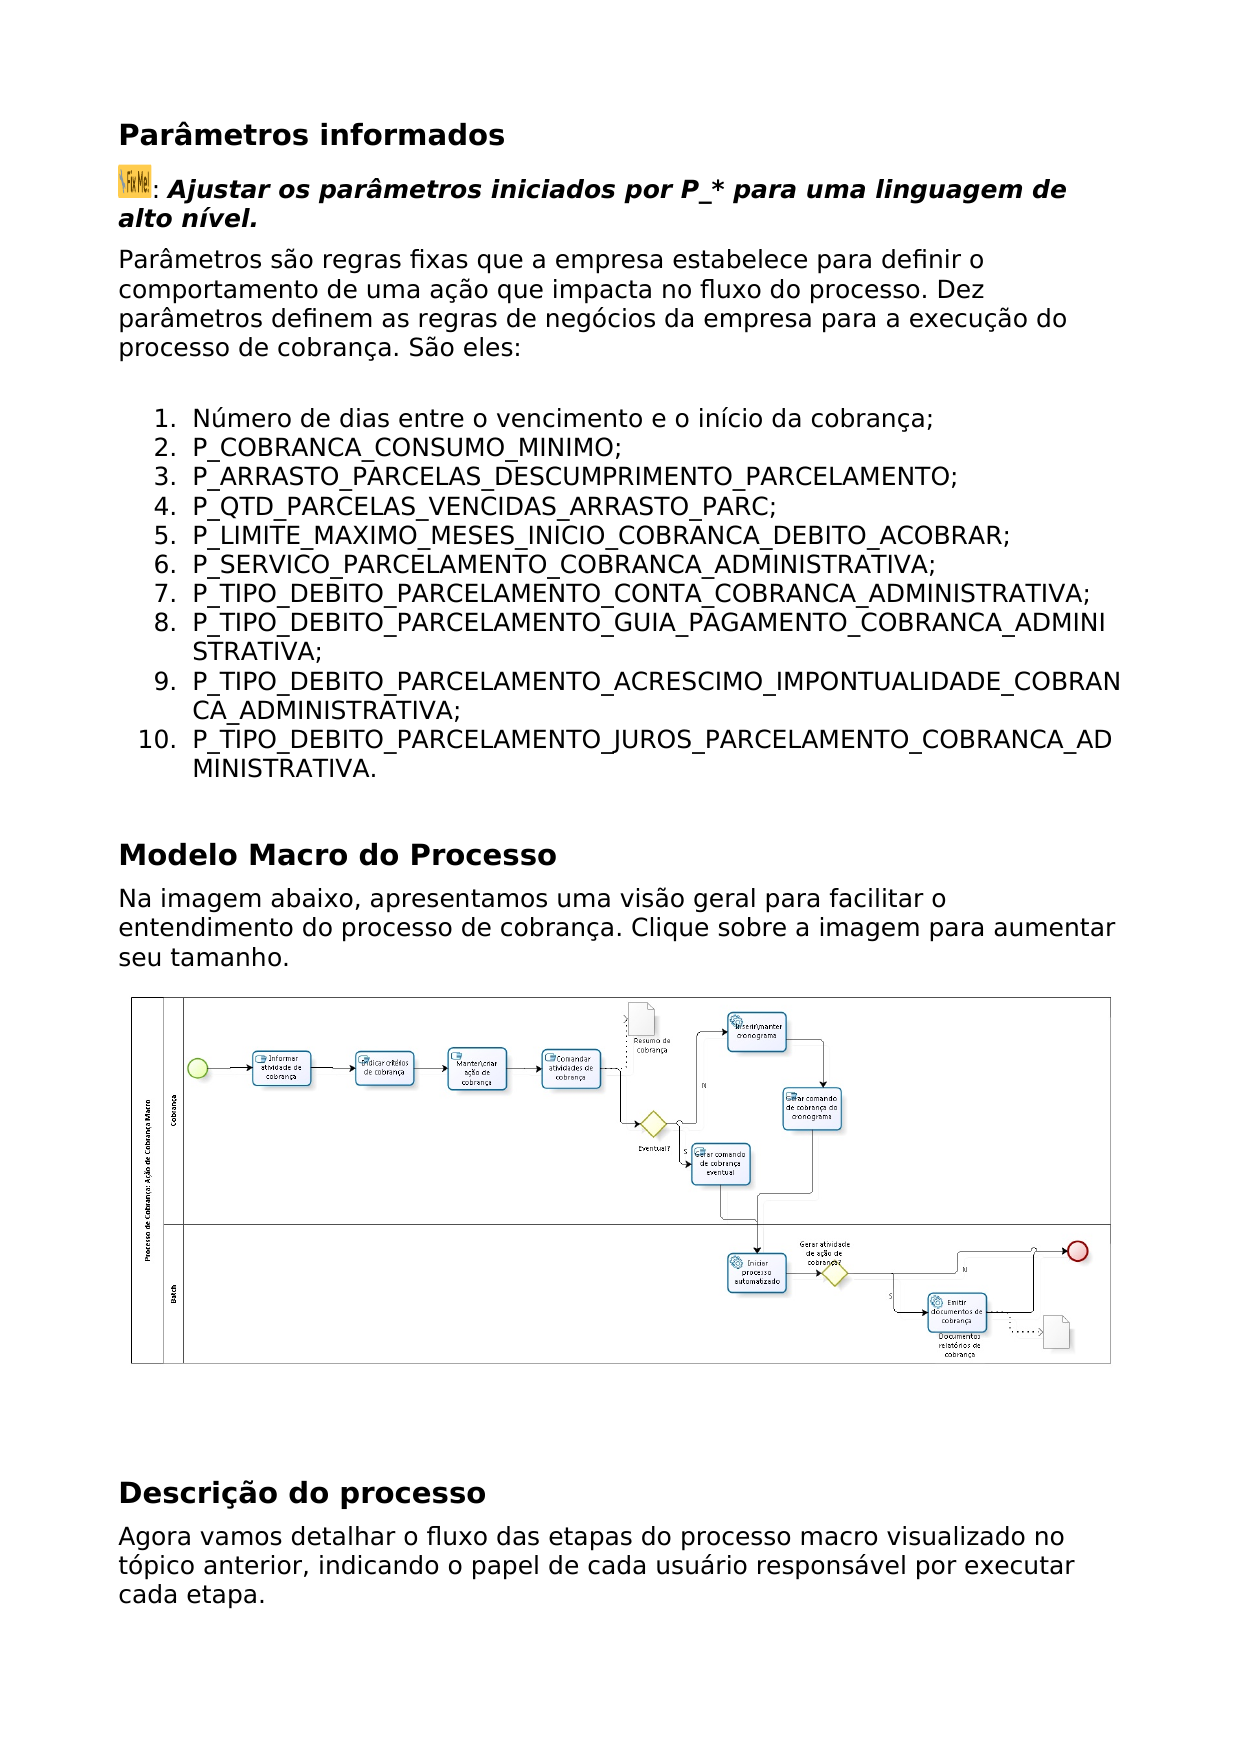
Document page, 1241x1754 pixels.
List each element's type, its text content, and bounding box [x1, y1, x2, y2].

list P_TIPO_DEBITO_PARCELAMENTO_JUROS_PARCELAMENTO_COBRANCA_ADMINISTRATIVA. [177, 725, 1122, 783]
list P_TIPO_DEBITO_PARCELAMENTO_CONTA_COBRANCA_ADMINISTRATIVA; [177, 579, 1122, 608]
subtitle Descrição do processo [118, 1476, 1122, 1510]
picture [118, 984, 1123, 1439]
list P_ARRASTO_PARCELAS_DESCUMPRIMENTO_PARCELAMENTO; [177, 463, 1122, 492]
list P_SERVICO_PARCELAMENTO_COBRANCA_ADMINISTRATIVA; [177, 550, 1122, 579]
text Parâmetros são regras fixas que a empresa estabelece para definir o comportamento de uma ação que impacta no fluxo do processo. Dez parâmetros definem as regras de negócios da empresa para a execução do processo de cobrança. São eles: [118, 246, 1122, 362]
list P_LIMITE_MAXIMO_MESES_INICIO_COBRANCA_DEBITO_ACOBRAR; [177, 521, 1122, 550]
text Na imagem abaixo, apresentamos uma visão geral para facilitar o entendimento do processo de cobrança. Clique sobre a imagem para aumentar seu tamanho. [118, 884, 1122, 972]
list P_TIPO_DEBITO_PARCELAMENTO_ACRESCIMO_IMPONTUALIDADE_COBRANCA_ADMINISTRATIVA; [177, 667, 1122, 725]
list P_TIPO_DEBITO_PARCELAMENTO_GUIA_PAGAMENTO_COBRANCA_ADMINISTRATIVA; [177, 608, 1122, 667]
text : Ajustar os parâmetros iniciados por P_* para uma linguagem de alto nível. [118, 164, 1122, 233]
subtitle Parâmetros informados [118, 118, 1122, 152]
list P_QTD_PARCELAS_VENCIDAS_ARRASTO_PARC; [177, 492, 1122, 521]
subtitle Modelo Macro do Processo [118, 838, 1122, 872]
list P_COBRANCA_CONSUMO_MINIMO; [177, 433, 1122, 463]
list Número de dias entre o vencimento e o início da cobrança; [177, 404, 1122, 433]
text Agora vamos detalhar o fluxo das etapas do processo macro visualizado no tópico anterior, indicando o papel de cada usuário responsável por executar cada etapa. [118, 1522, 1122, 1610]
